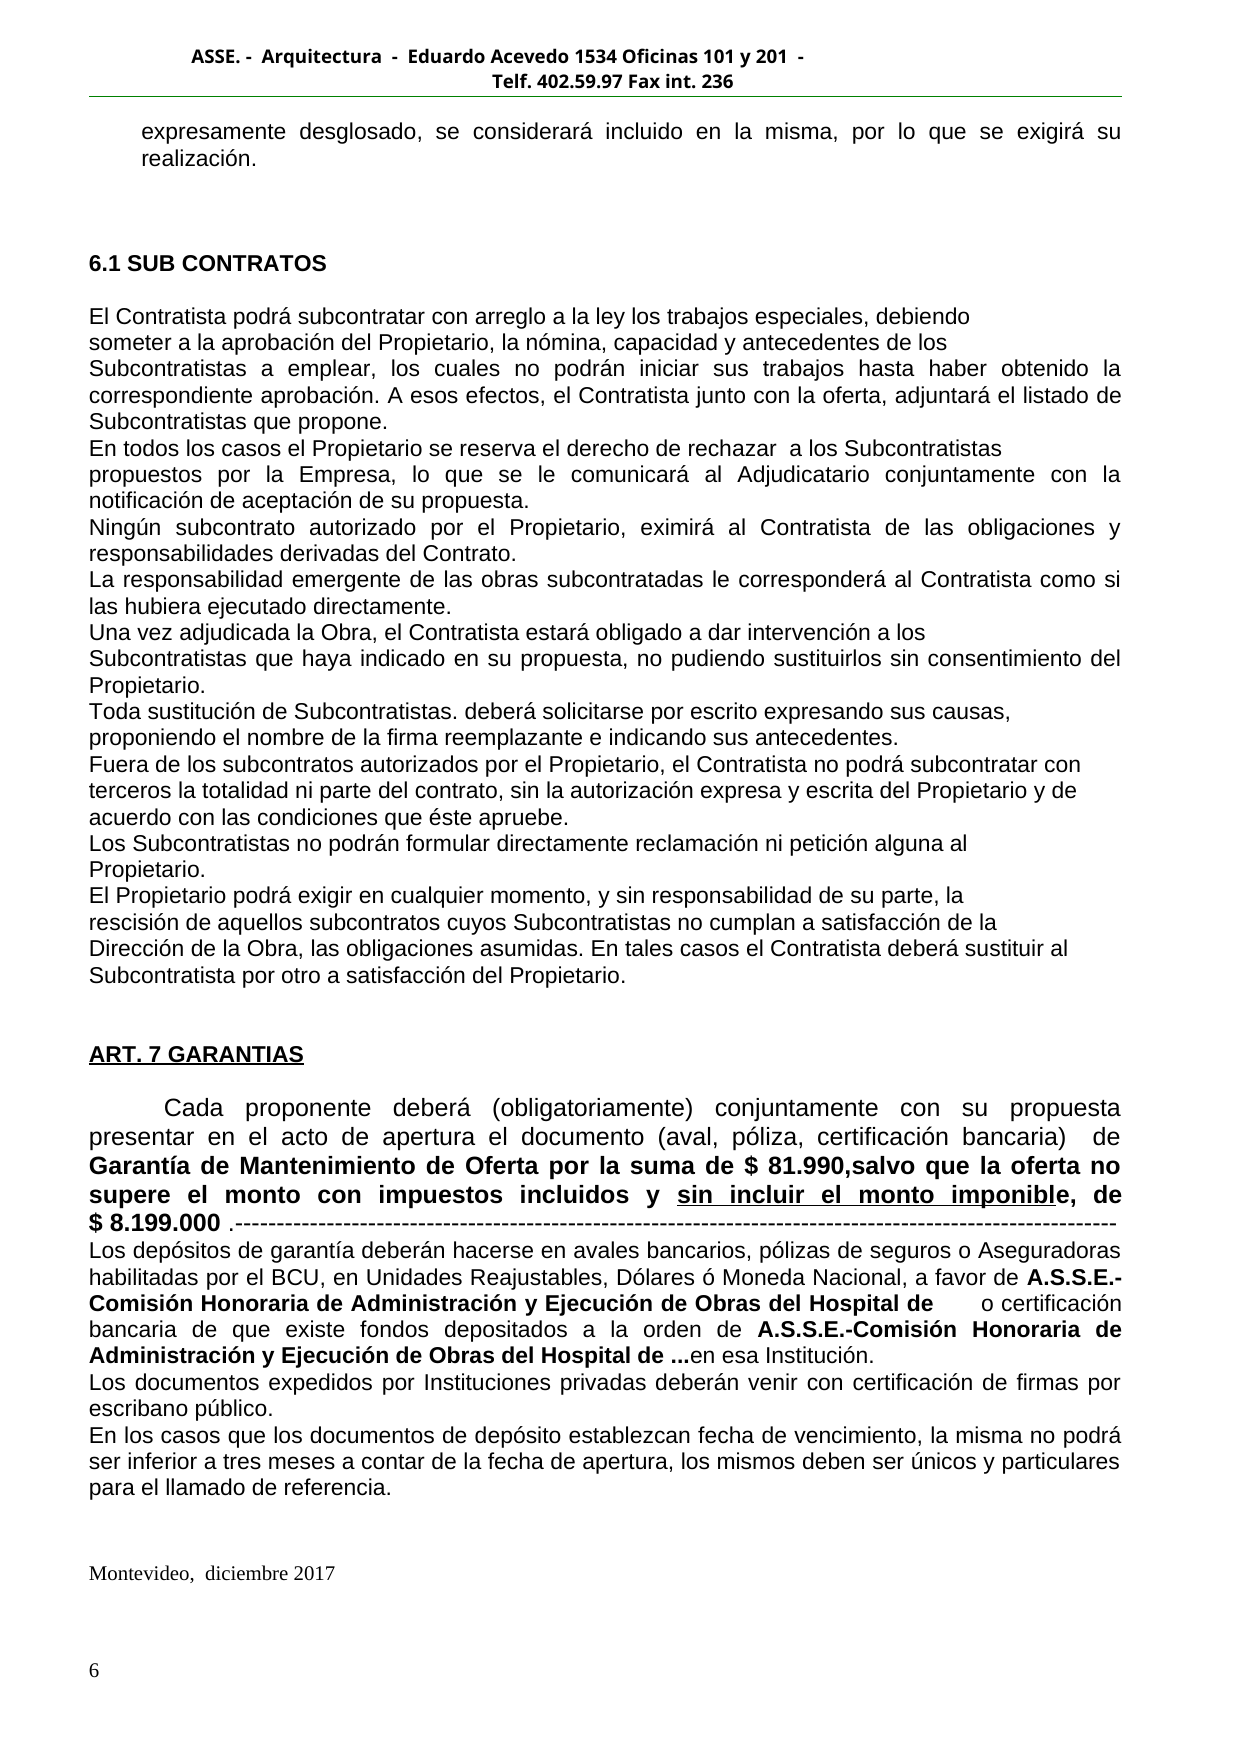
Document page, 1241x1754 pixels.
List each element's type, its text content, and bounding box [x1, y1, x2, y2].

text Una vez adjudicada la Obra, el Contratista estará obligado a dar intervención a los [89, 619, 1122, 645]
text Dirección de la Obra, las obligaciones asumidas. En tales casos el Contratista deberá sustituir al Subcontratista por otro a satisfacción del Propietario. [89, 935, 1122, 988]
text Subcontratistas que haya indicado en su propuesta, no pudiendo sustituirlos sin consentimiento del Propietario. [89, 645, 1122, 698]
text Los documentos expedidos por Instituciones privadas deberán venir con certificación de firmas por escribano público. [89, 1369, 1122, 1422]
text Cada proponente deberá (obligatoriamente) conjuntamente con su propuesta presentar en el acto de apertura el documento (aval, póliza, certificación bancaria) de Garantía de Mantenimiento de Oferta por la suma de $ 81.990,salvo que la oferta no supere el monto con impuestos incluidos y sin incluir el monto imponible, de $ 8.199.000 .---------------------------------------------------------------------------------------------------------- [89, 1093, 1122, 1237]
text 6.1 SUB CONTRATOS [89, 250, 1122, 276]
text Los depósitos de garantía deberán hacerse en avales bancarios, pólizas de seguros o Aseguradoras habilitadas por el BCU, en Unidades Reajustables, Dólares ó Moneda Nacional, a favor de A.S.S.E.-Comisión Honoraria de Administración y Ejecución de Obras del Hospital de o certificación bancaria de que existe fondos depositados a la orden de A.S.S.E.-Comisión Honoraria de Administración y Ejecución de Obras del Hospital de ...en esa Institución. [89, 1237, 1122, 1369]
text rescisión de aquellos subcontratos cuyos Subcontratistas no cumplan a satisfacción de la [89, 909, 1122, 935]
text Ningún subcontrato autorizado por el Propietario, eximirá al Contratista de las obligaciones y responsabilidades derivadas del Contrato. [89, 513, 1122, 566]
subtitle ART. 7 GARANTIAS [89, 1041, 1122, 1067]
text Toda sustitución de Subcontratistas. deberá solicitarse por escrito expresando sus causas, proponiendo el nombre de la firma reemplazante e indicando sus antecedentes. [89, 698, 1122, 751]
text Subcontratistas a emplear, los cuales no podrán iniciar sus trabajos hasta haber obtenido la correspondiente aprobación. A esos efectos, el Contratista junto con la oferta, adjuntará el listado de Subcontratistas que propone. [89, 355, 1122, 434]
text Los Subcontratistas no podrán formular directamente reclamación ni petición alguna al [89, 830, 1122, 856]
text Propietario. [89, 856, 1122, 882]
text En todos los casos el Propietario se reserva el derecho de rechazar a los Subcontratistas [89, 434, 1122, 461]
text Fuera de los subcontratos autorizados por el Propietario, el Contratista no podrá subcontratar con terceros la totalidad ni parte del contrato, sin la autorización expresa y escrita del Propietario y de acuerdo con las condiciones que éste apruebe. [89, 751, 1122, 830]
text La responsabilidad emergente de las obras subcontratadas le corresponderá al Contratista como si las hubiera ejecutado directamente. [89, 566, 1122, 619]
text En los casos que los documentos de depósito establezcan fecha de vencimiento, la misma no podrá ser inferior a tres meses a contar de la fecha de apertura, los mismos deben ser únicos y particulares para el llamado de referencia. [89, 1422, 1122, 1501]
text El Propietario podrá exigir en cualquier momento, y sin responsabilidad de su parte, la [89, 882, 1122, 909]
text propuestos por la Empresa, lo que se le comunicará al Adjudicatario conjuntamente con la notificación de aceptación de su propuesta. [89, 461, 1122, 513]
text El Contratista podrá subcontratar con arreglo a la ley los trabajos especiales, debiendo [89, 303, 1122, 329]
text someter a la aprobación del Propietario, la nómina, capacidad y antecedentes de los [89, 329, 1122, 355]
list expresamente desglosado, se considerará incluido en la misma, por lo que se exigirá su realización. [103, 118, 1122, 171]
